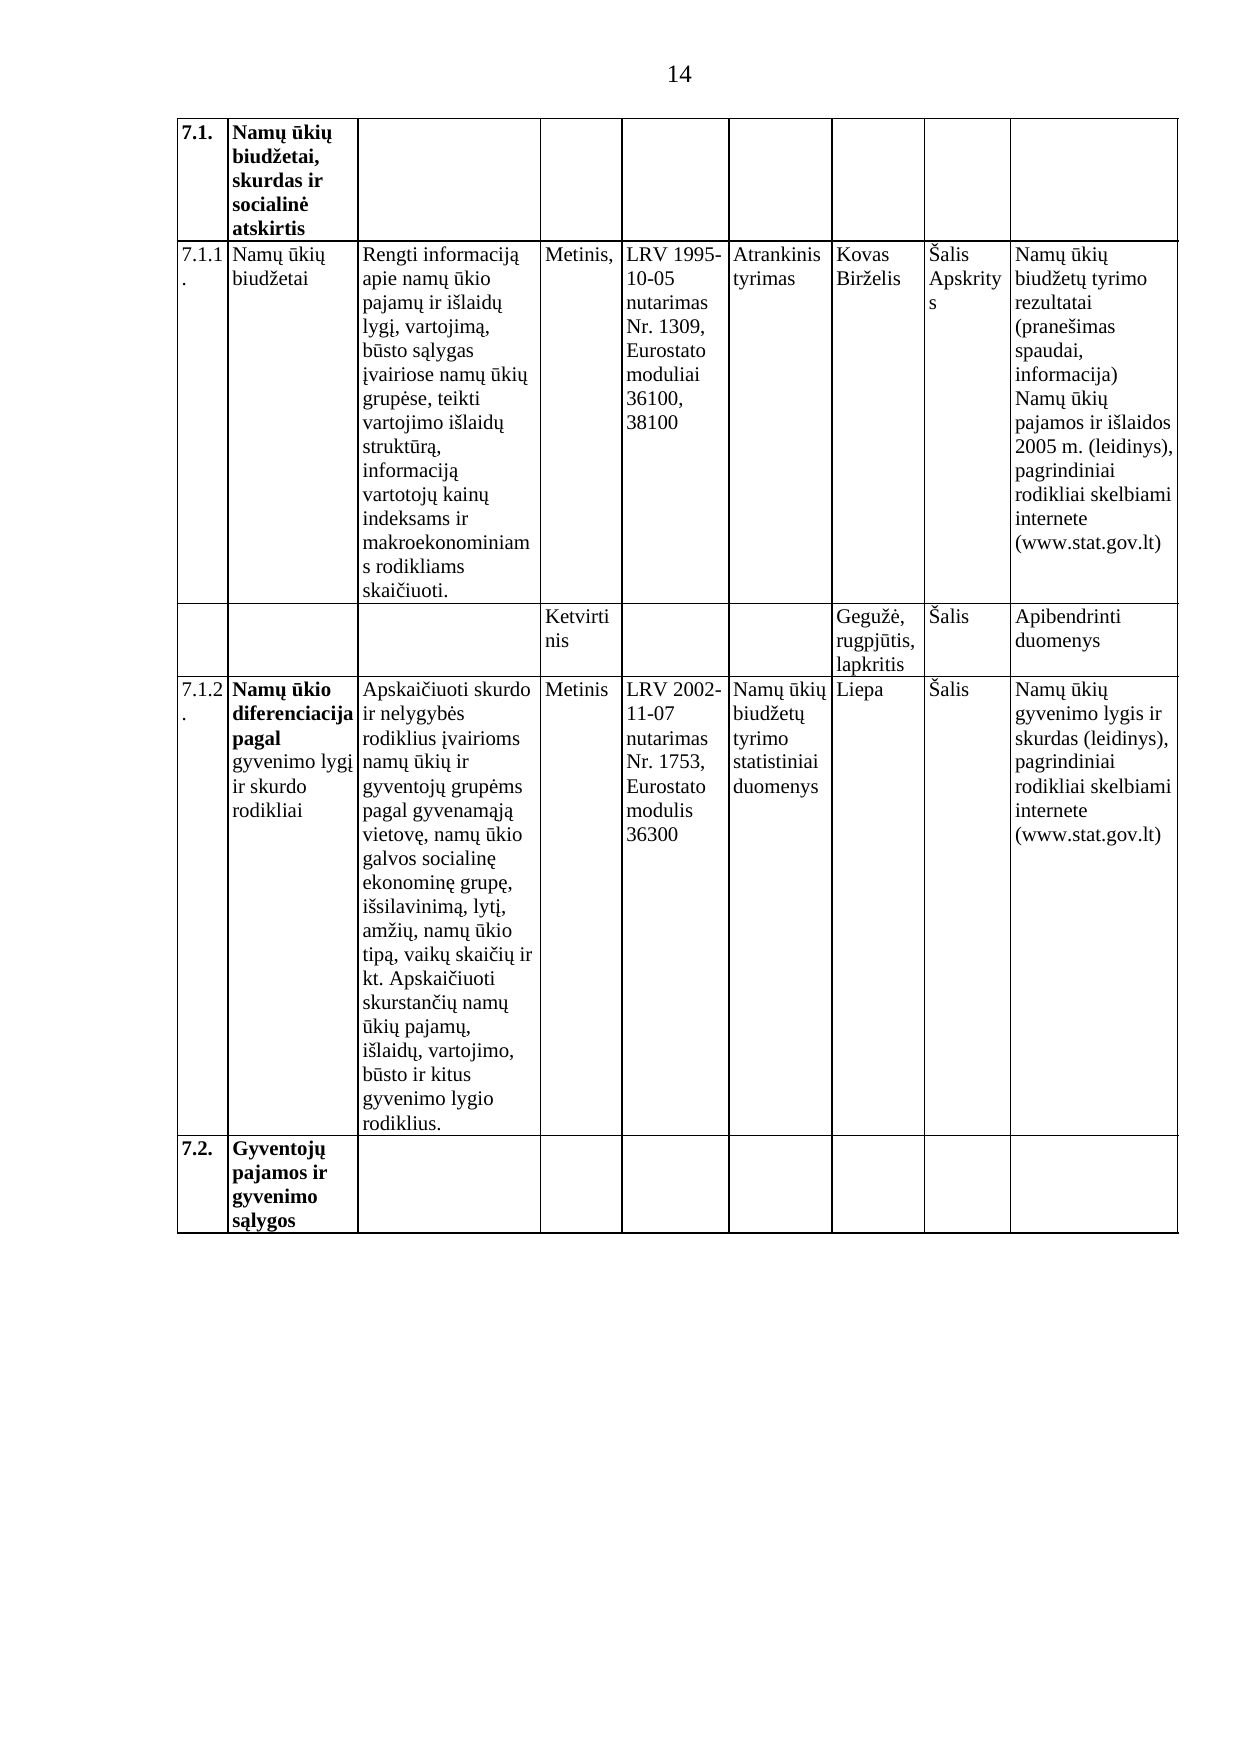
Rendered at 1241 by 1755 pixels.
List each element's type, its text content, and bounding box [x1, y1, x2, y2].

table_cell [1011, 1136, 1177, 1232]
table_cell [925, 1136, 1010, 1232]
table_cell 7.2. [178, 1136, 227, 1232]
table_cell Metinis, [541, 242, 621, 602]
table_cell [623, 119, 728, 240]
table_cell Kovas Birželis [833, 242, 924, 602]
table_cell [229, 604, 357, 676]
table_cell Namų ūkių biudžetų tyrimo rezultatai (pranešimas spaudai, informacija) Namų ūkių pajamos ir išlaidos 2005 m. (leidinys), pagrindiniai rodikliai skelbiami internete (www.stat.gov.lt) [1011, 242, 1177, 602]
table_cell [925, 119, 1010, 240]
table_cell Metinis [541, 677, 621, 1134]
table_cell [730, 604, 831, 676]
table_cell 7.1.2. [178, 677, 227, 1134]
table_cell Namų ūkių biudžetų tyrimo statistiniai duomenys [730, 677, 831, 1134]
table_cell Apibendrinti duomenys [1011, 604, 1177, 676]
table_cell Liepa [833, 677, 924, 1134]
table_cell [178, 604, 227, 676]
table_cell Šalis [925, 677, 1010, 1134]
table_cell [359, 119, 540, 240]
table_cell Šalis [925, 604, 1010, 676]
table_cell Šalis Apskritys [925, 242, 1010, 602]
table_cell LRV 1995-10-05 nutarimas Nr. 1309, Eurostato moduliai 36100, 38100 [623, 242, 728, 602]
table_cell [541, 119, 621, 240]
table_cell Namų ūkių biudžetai, skurdas ir socialinė atskirtis [229, 119, 357, 240]
table_cell Namų ūkių gyvenimo lygis ir skurdas (leidinys), pagrindiniai rodikliai skelbiami internete (www.stat.gov.lt) [1011, 677, 1177, 1134]
table_cell [730, 119, 831, 240]
table_cell [1011, 119, 1177, 240]
table_cell [623, 1136, 728, 1232]
table_cell 7.1.1. [178, 242, 227, 602]
table_cell LRV 2002-11-07 nutarimas Nr. 1753, Eurostato modulis 36300 [623, 677, 728, 1134]
table_cell [623, 604, 728, 676]
table_cell [833, 1136, 924, 1232]
table_cell Ketvirtinis [541, 604, 621, 676]
table_cell 7.1. [178, 119, 227, 240]
table_cell [359, 1136, 540, 1232]
table_cell [541, 1136, 621, 1232]
table_cell [833, 119, 924, 240]
table_cell [359, 604, 540, 676]
table_cell Namų ūkio diferenciacija pagal gyvenimo lygį ir skurdo rodikliai [229, 677, 357, 1134]
table_cell Namų ūkių biudžetai [229, 242, 357, 602]
table_cell Atrankinis tyrimas [730, 242, 831, 602]
table_cell [730, 1136, 831, 1232]
